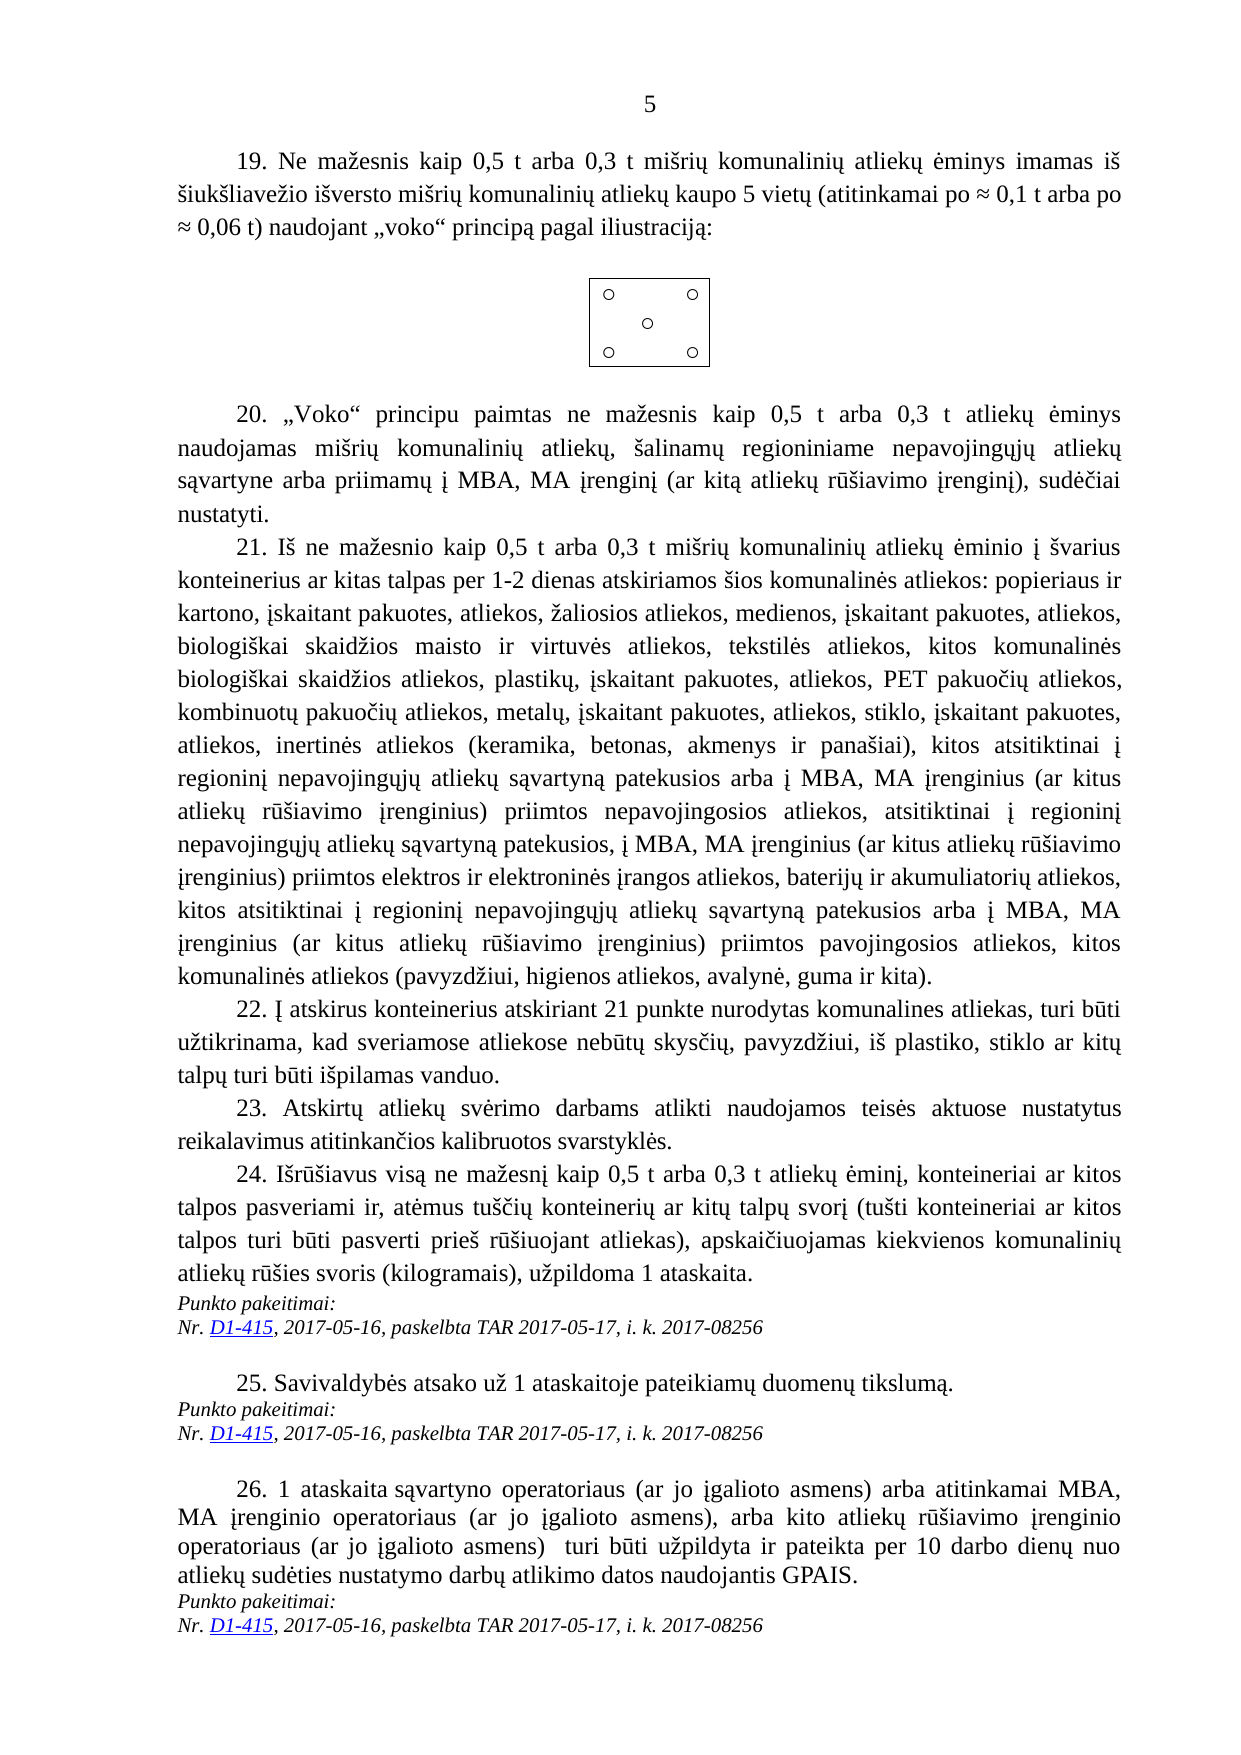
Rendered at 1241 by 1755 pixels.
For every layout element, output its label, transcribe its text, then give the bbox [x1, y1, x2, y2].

text 25. Savivaldybės atsako už 1 ataskaitoje pateikiamų duomenų tikslumą. [177, 1368, 1122, 1397]
text 19. Ne mažesnis kaip 0,5 t arba 0,3 t mišrių komunalinių atliekų ėminys imamas iš šiukšliavežio išversto mišrių komunalinių atliekų kaupo 5 vietų (atitinkamai po ≈ 0,1 t arba po ≈ 0,06 t) naudojant „voko“ principą pagal iliustraciją: [177, 146, 1122, 241]
text Nr. D1-415, 2017-05-16, paskelbta TAR 2017-05-17, i. k. 2017-08256 [177, 1421, 1122, 1445]
text Punkto pakeitimai: [177, 1397, 1122, 1421]
text 23. Atskirtų atliekų svėrimo darbams atlikti naudojamos teisės aktuose nustatytus reikalavimus atitinkančios kalibruotos svarstyklės. [177, 1093, 1122, 1155]
text 20. „Voko“ principu paimtas ne mažesnis kaip 0,5 t arba 0,3 t atliekų ėminys naudojamas mišrių komunalinių atliekų, šalinamų regioniniame nepavojingųjų atliekų sąvartyne arba priimamų į MBA, MA įrenginį (ar kitą atliekų rūšiavimo įrenginį), sudėčiai nustatyti. [177, 399, 1122, 527]
text Nr. D1-415, 2017-05-16, paskelbta TAR 2017-05-17, i. k. 2017-08256 [177, 1613, 1122, 1637]
text 24. Išrūšiavus visą ne mažesnį kaip 0,5 t arba 0,3 t atliekų ėminį, konteineriai ar kitos talpos pasveriami ir, atėmus tuščių konteinerių ar kitų talpų svorį (tušti konteineriai ar kitos talpos turi būti pasverti prieš rūšiuojant atliekas), apskaičiuojamas kiekvienos komunalinių atliekų rūšies svoris (kilogramais), užpildoma 1 ataskaita. [177, 1159, 1122, 1287]
text 26. 1 ataskaita sąvartyno operatoriaus (ar jo įgalioto asmens) arba atitinkamai MBA, MA įrenginio operatoriaus (ar jo įgalioto asmens), arba kito atliekų rūšiavimo įrenginio operatoriaus (ar jo įgalioto asmens) turi būti užpildyta ir pateikta per 10 darbo dienų nuo atliekų sudėties nustatymo darbų atlikimo datos naudojantis GPAIS. [177, 1474, 1122, 1589]
text Nr. D1-415, 2017-05-16, paskelbta TAR 2017-05-17, i. k. 2017-08256 [177, 1315, 1122, 1339]
text 22. Į atskirus konteinerius atskiriant 21 punkte nurodytas komunalines atliekas, turi būti užtikrinama, kad sveriamose atliekose nebūtų skysčių, pavyzdžiui, iš plastiko, stiklo ar kitų talpų turi būti išpilamas vanduo. [177, 994, 1122, 1089]
text 21. Iš ne mažesnio kaip 0,5 t arba 0,3 t mišrių komunalinių atliekų ėminio į švarius konteinerius ar kitas talpas per 1-2 dienas atskiriamos šios komunalinės atliekos: popieriaus ir kartono, įskaitant pakuotes, atliekos, žaliosios atliekos, medienos, įskaitant pakuotes, atliekos, biologiškai skaidžios maisto ir virtuvės atliekos, tekstilės atliekos, kitos komunalinės biologiškai skaidžios atliekos, plastikų, įskaitant pakuotes, atliekos, PET pakuočių atliekos, kombinuotų pakuočių atliekos, metalų, įskaitant pakuotes, atliekos, stiklo, įskaitant pakuotes, atliekos, inertinės atliekos (keramika, betonas, akmenys ir panašiai), kitos atsitiktinai į regioninį nepavojingųjų atliekų sąvartyną patekusios arba į MBA, MA įrenginius (ar kitus atliekų rūšiavimo įrenginius) priimtos nepavojingosios atliekos, atsitiktinai į regioninį nepavojingųjų atliekų sąvartyną patekusios, į MBA, MA įrenginius (ar kitus atliekų rūšiavimo įrenginius) priimtos elektros ir elektroninės įrangos atliekos, baterijų ir akumuliatorių atliekos, kitos atsitiktinai į regioninį nepavojingųjų atliekų sąvartyną patekusios arba į MBA, MA įrenginius (ar kitus atliekų rūšiavimo įrenginius) priimtos pavojingosios atliekos, kitos komunalinės atliekos (pavyzdžiui, higienos atliekos, avalynė, guma ir kita). [177, 532, 1122, 990]
table_header ○ ○ ○ ○ ○ [590, 279, 709, 366]
text Punkto pakeitimai: [177, 1291, 1122, 1315]
text Punkto pakeitimai: [177, 1589, 1122, 1613]
